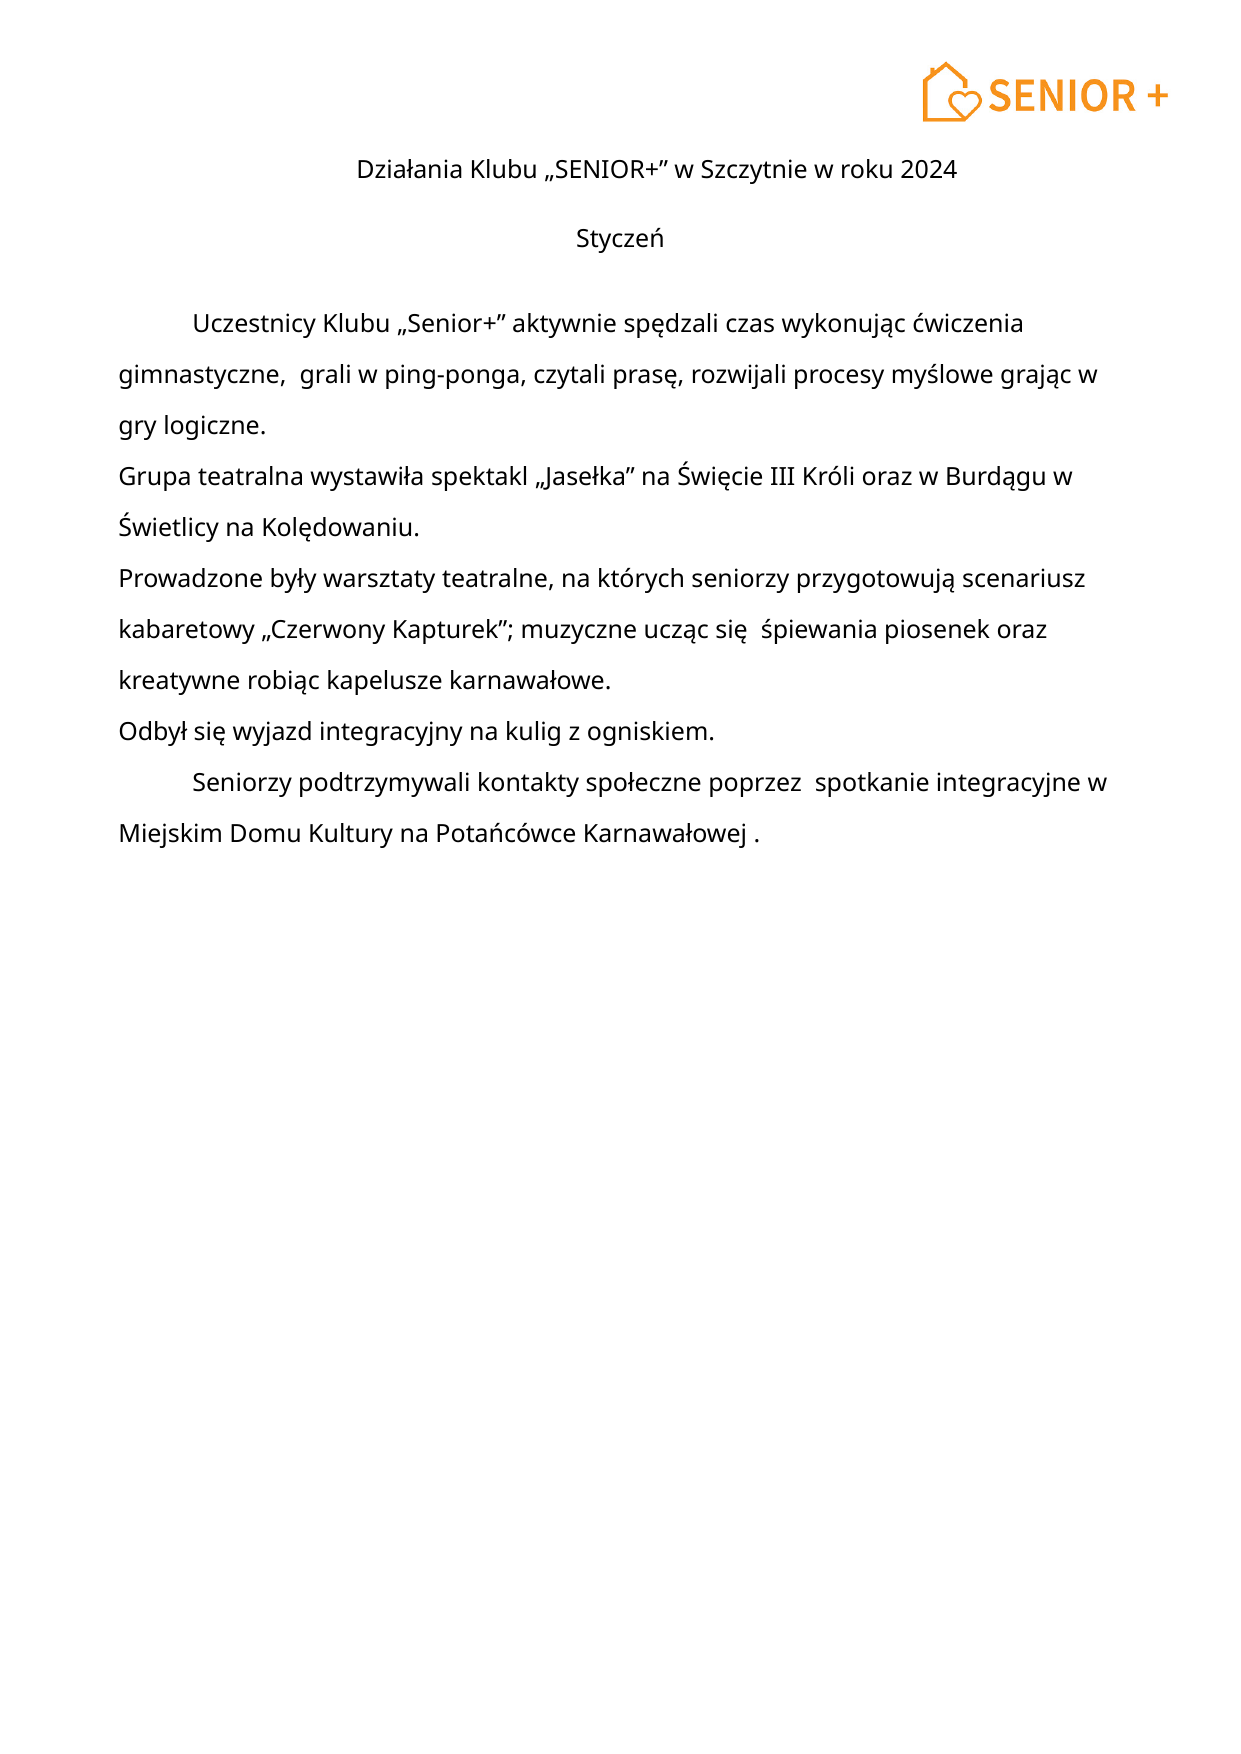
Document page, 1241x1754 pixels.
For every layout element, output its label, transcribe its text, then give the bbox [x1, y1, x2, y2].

text Działania Klubu „SENIOR+” w Szczytnie w roku 2024 [118, 152, 1122, 186]
text Odbył się wyjazd integracyjny na kulig z ogniskiem. [118, 714, 1122, 748]
list Seniorzy podtrzymywali kontakty społeczne poprzez spotkanie integracyjne w Miejskim Domu Kultury na Potańcówce Karnawałowej . [118, 765, 1122, 850]
text Prowadzone były warsztaty teatralne, na których seniorzy przygotowują scenariusz kabaretowy „Czerwony Kapturek”; muzyczne ucząc się śpiewania piosenek oraz kreatywne robiąc kapelusze karnawałowe. [118, 561, 1122, 697]
picture [893, 41, 1199, 148]
text Grupa teatralna wystawiła spektakl „Jasełka” na Święcie III Króli oraz w Burdągu w Świetlicy na Kolędowaniu. [118, 458, 1122, 544]
list Uczestnicy Klubu „Senior+” aktywnie spędzali czas wykonując ćwiczenia gimnastyczne, grali w ping-ponga, czytali prasę, rozwijali procesy myślowe grając w gry logiczne. [118, 305, 1122, 442]
text Styczeń [118, 220, 1122, 254]
